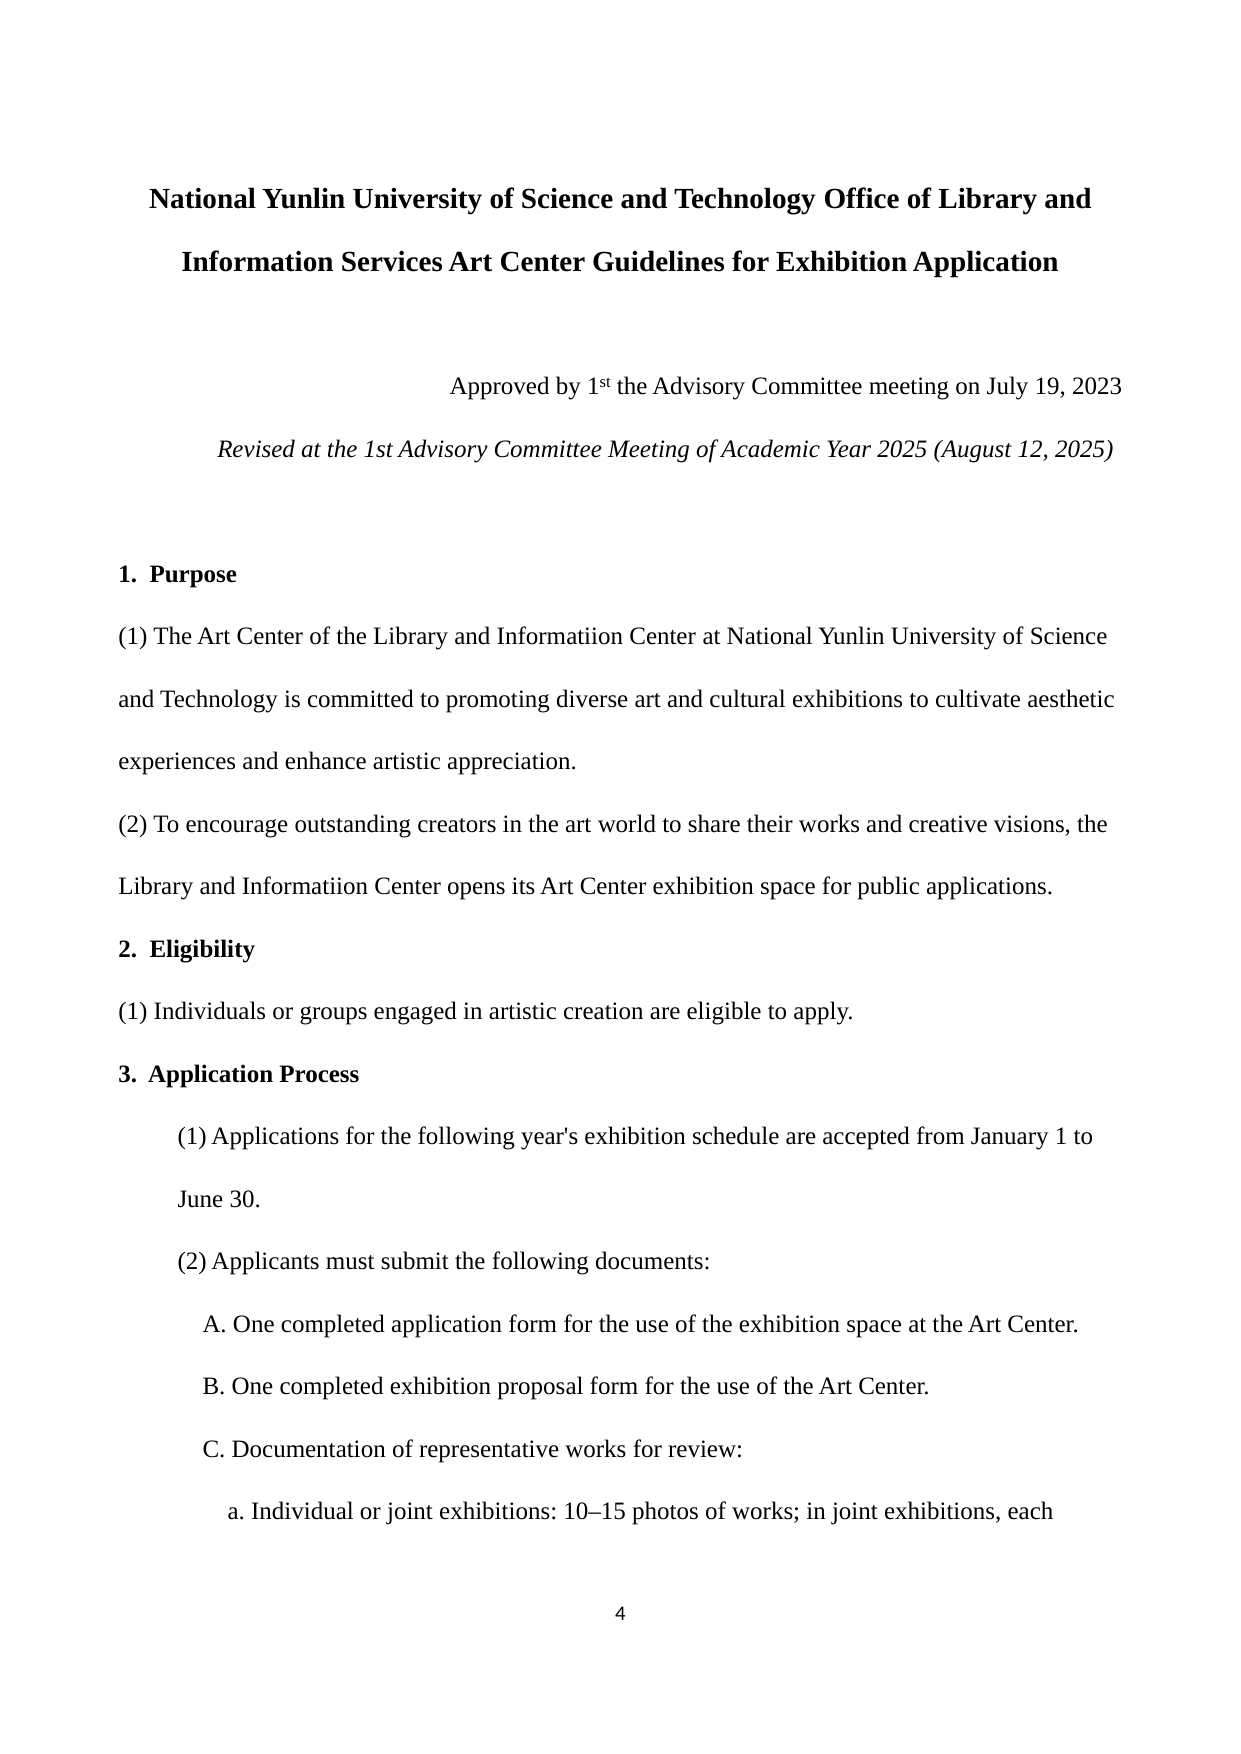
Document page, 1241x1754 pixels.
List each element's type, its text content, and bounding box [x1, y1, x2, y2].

text 3. Application Process (1) Applications for the following year's exhibition schedule are accepted from January 1 to June 30. (2) Applicants must submit the following documents: A. One completed application form for the use of the exhibition space at the Art Center. B. One completed exhibition proposal form for the use of the Art Center. C. Documentation of representative works for review: a. Individual or joint exhibitions: 10–15 photos of works; in joint exhibitions, each [118, 1032, 1122, 1532]
text Approved by 1st the Advisory Committee meeting on July 19, 2023 [118, 344, 1122, 407]
text 1. Purpose (1) The Art Center of the Library and Informatiion Center at National Yunlin University of Science and Technology is committed to promoting diverse art and cultural exhibitions to cultivate aesthetic experiences and enhance artistic appreciation. (2) To encourage outstanding creators in the art world to share their works and creative visions, the Library and Informatiion Center opens its Art Center exhibition space for public applications. [118, 532, 1122, 907]
text National Yunlin University of Science and Technology Office of Library and Information Services Art Center Guidelines for Exhibition Application [118, 157, 1122, 282]
text Revised at the 1st Advisory Committee Meeting of Academic Year 2025 (August 12, 2025) [118, 407, 1122, 469]
text 2. Eligibility (1) Individuals or groups engaged in artistic creation are eligible to apply. [118, 907, 1122, 1032]
